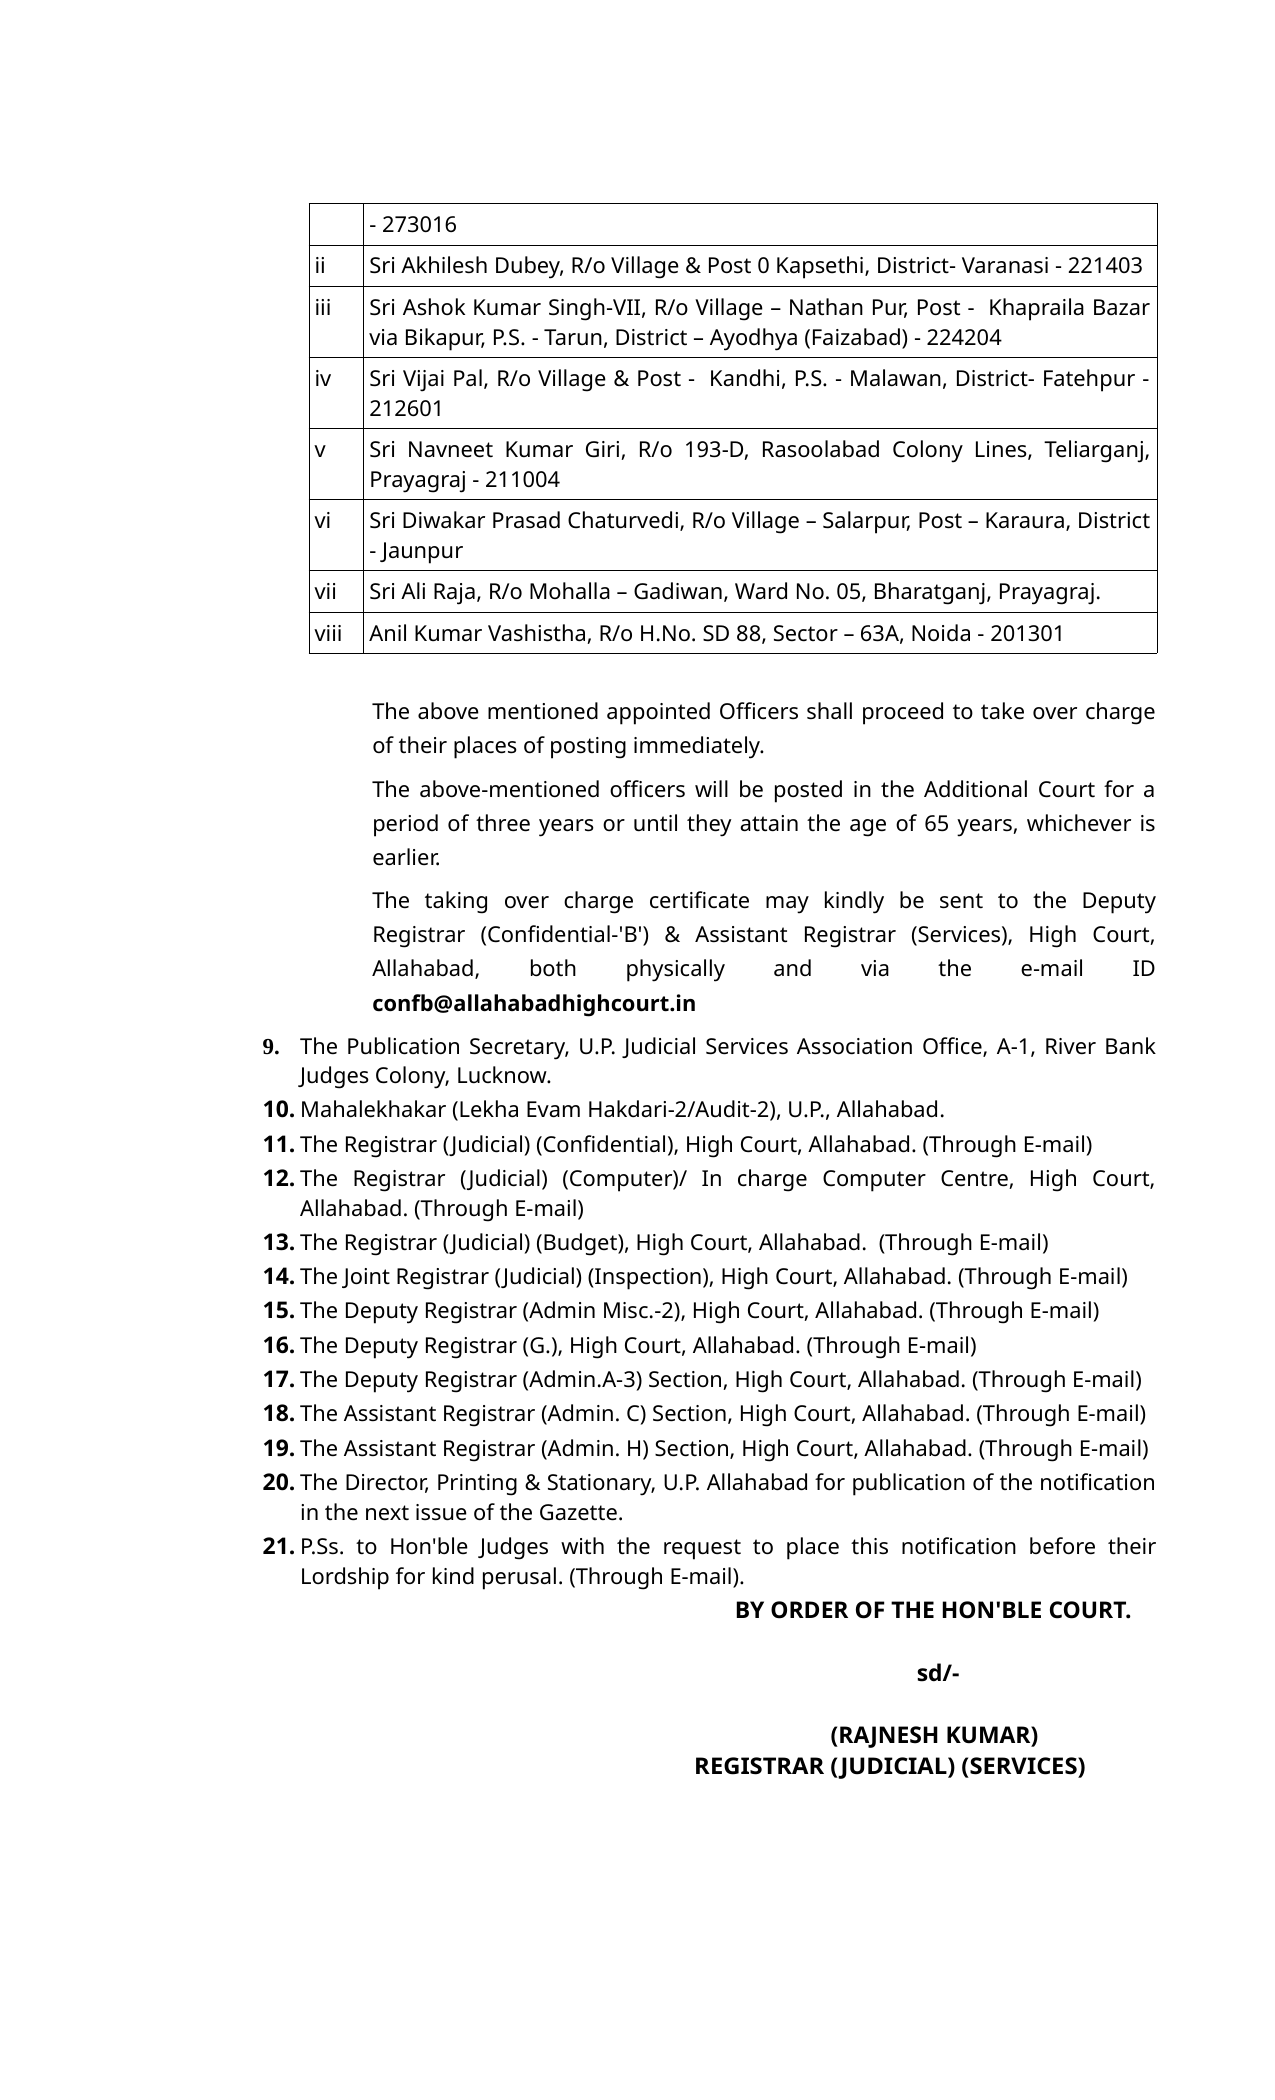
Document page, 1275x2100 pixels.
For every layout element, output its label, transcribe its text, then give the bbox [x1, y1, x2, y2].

table_header [310, 204, 363, 244]
table_cell iii [310, 287, 363, 357]
table_cell Sri Vijai Pal, R/o Village & Post - Kandhi, P.S. - Malawan, District- Fatehpur - 212601 [364, 358, 1157, 428]
list The Joint Registrar (Judicial) (Inspection), High Court, Allahabad. (Through E-mail) [262, 1260, 1157, 1291]
table_cell ii [310, 246, 363, 286]
list The Deputy Registrar (Admin Misc.-2), High Court, Allahabad. (Through E-mail) [262, 1294, 1157, 1326]
table_cell iv [310, 358, 363, 428]
list The Deputy Registrar (G.), High Court, Allahabad. (Through E-mail) [262, 1329, 1157, 1360]
text The above mentioned appointed Officers shall proceed to take over charge of their places of posting immediately. [372, 696, 1157, 760]
table_cell v [310, 429, 363, 499]
list The Registrar (Judicial) (Confidential), High Court, Allahabad. (Through E-mail) [262, 1128, 1157, 1159]
table_cell viii [310, 613, 363, 653]
text The taking over charge certificate may kindly be sent to the Deputy Registrar (Confidential-'B') & Assistant Registrar (Services), High Court, Allahabad, both physically and via the e-mail ID confb@allahabadhighcourt.in [372, 885, 1157, 1017]
list The Deputy Registrar (Admin.A-3) Section, High Court, Allahabad. (Through E-mail) [262, 1363, 1157, 1394]
table_cell Sri Akhilesh Dubey, R/o Village & Post 0 Kapsethi, District- Varanasi - 221403 [364, 246, 1157, 286]
text sd/- [225, 1656, 1157, 1688]
table_cell Sri Ashok Kumar Singh-VII, R/o Village – Nathan Pur, Post - Khapraila Bazar via Bikapur, P.S. - Tarun, District – Ayodhya (Faizabad) - 224204 [364, 287, 1157, 357]
list P.Ss. to Hon'ble Judges with the request to place this notification before their Lordship for kind perusal. (Through E-mail). [262, 1530, 1157, 1591]
table_cell Anil Kumar Vashistha, R/o H.No. SD 88, Sector – 63A, Noida - 201301 [364, 613, 1157, 653]
table_header - 273016 [364, 204, 1157, 244]
list The Director, Printing & Stationary, U.P. Allahabad for publication of the notification in the next issue of the Gazette. [262, 1466, 1157, 1527]
list The Registrar (Judicial) (Computer)/ In charge Computer Centre, High Court, Allahabad. (Through E-mail) [262, 1162, 1157, 1223]
text The above-mentioned officers will be posted in the Additional Court for a period of three years or until they attain the age of 65 years, whichever is earlier. [372, 774, 1157, 872]
table_cell vi [310, 500, 363, 570]
table_cell Sri Navneet Kumar Giri, R/o 193-D, Rasoolabad Colony Lines, Teliarganj, Prayagraj - 211004 [364, 429, 1157, 499]
list The Assistant Registrar (Admin. C) Section, High Court, Allahabad. (Through E-mail) [262, 1397, 1157, 1428]
table_cell Sri Diwakar Prasad Chaturvedi, R/o Village – Salarpur, Post – Karaura, District - Jaunpur [364, 500, 1157, 570]
list The Registrar (Judicial) (Budget), High Court, Allahabad. (Through E-mail) [262, 1226, 1157, 1257]
list The Publication Secretary, U.P. Judicial Services Association Office, A-1, River Bank Judges Colony, Lucknow. [262, 1031, 1157, 1090]
text BY ORDER OF THE HON'BLE COURT. [225, 1594, 1157, 1625]
table_cell vii [310, 571, 363, 612]
list Mahalekhakar (Lekha Evam Hakdari-2/Audit-2), U.P., Allahabad. [262, 1093, 1157, 1124]
list The Assistant Registrar (Admin. H) Section, High Court, Allahabad. (Through E-mail) [262, 1432, 1157, 1463]
table_cell Sri Ali Raja, R/o Mohalla – Gadiwan, Ward No. 05, Bharatganj, Prayagraj. [364, 571, 1157, 612]
text REGISTRAR (JUDICIAL) (SERVICES) [225, 1750, 1157, 1781]
text (RAJNESH KUMAR) [225, 1719, 1157, 1750]
